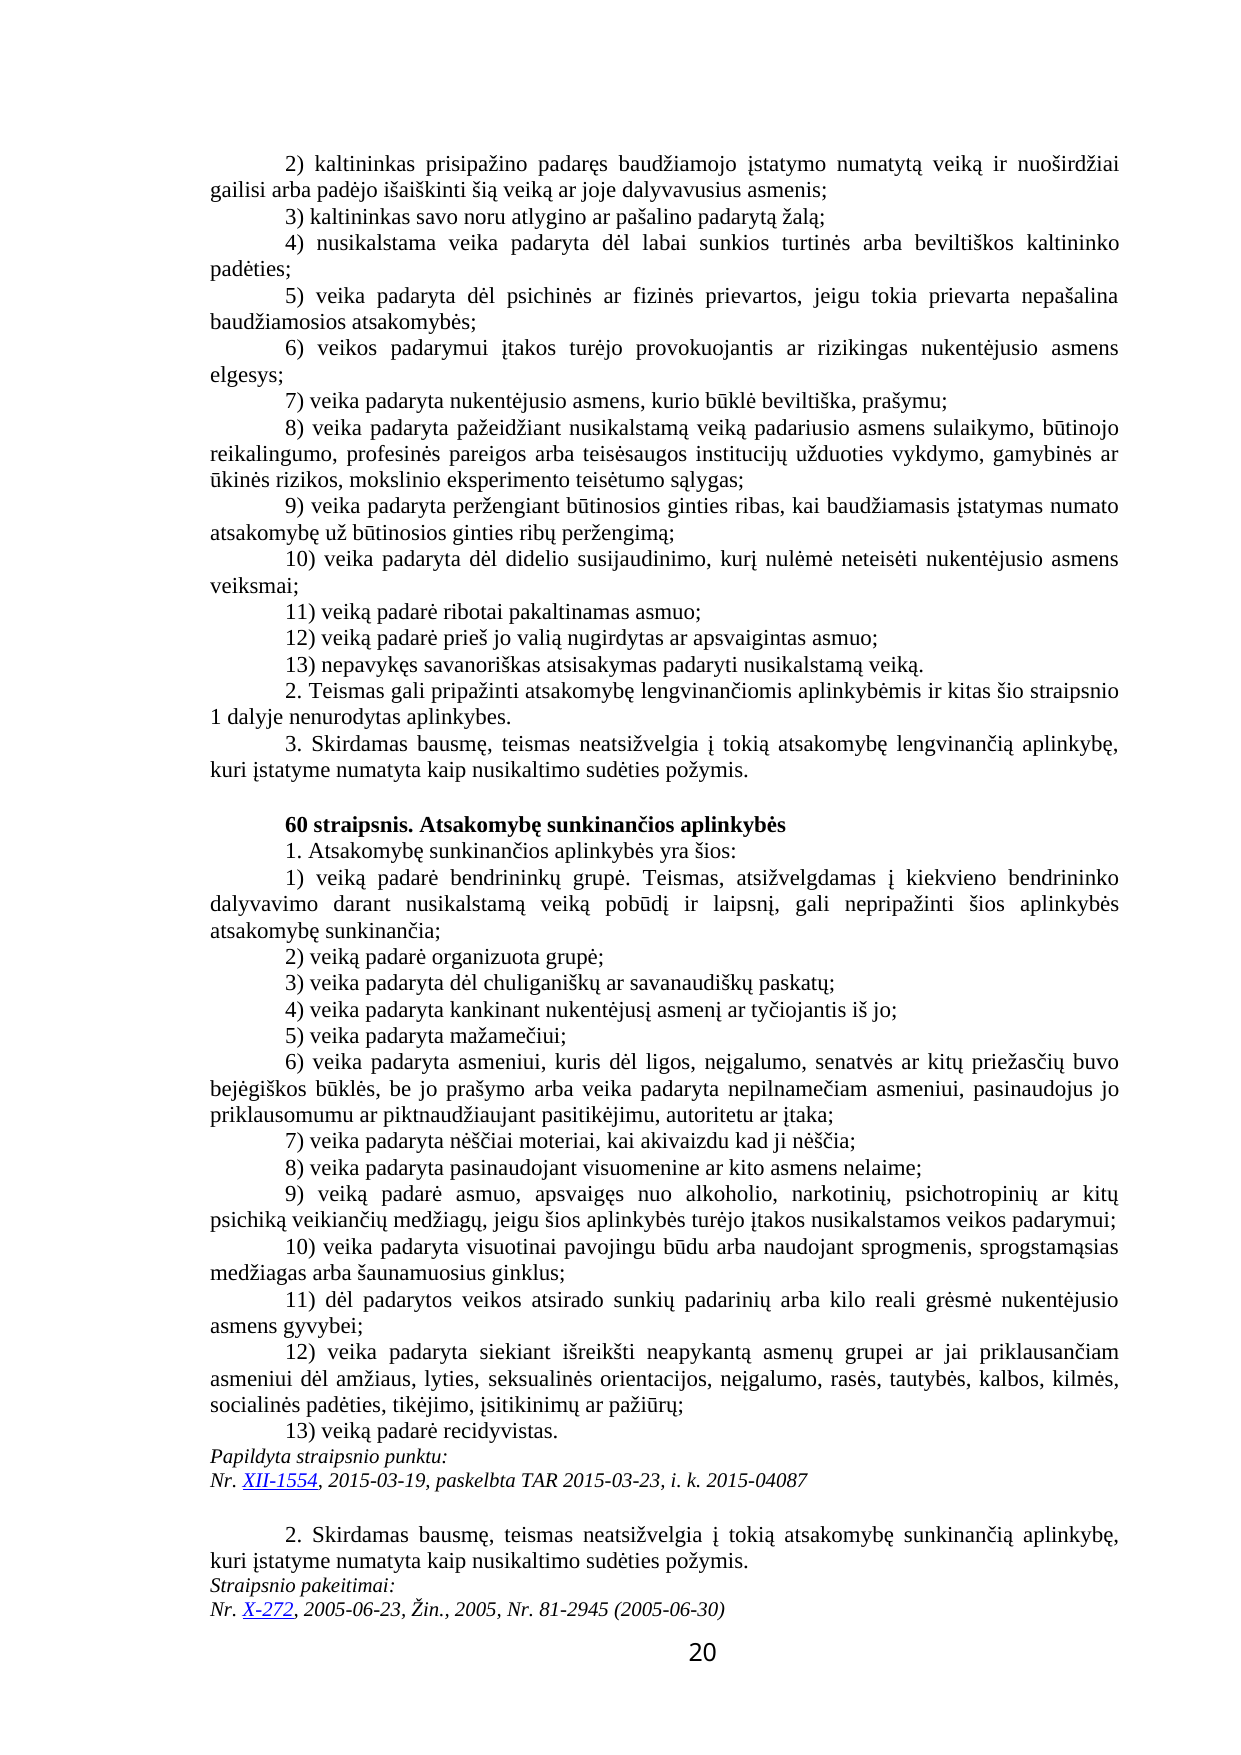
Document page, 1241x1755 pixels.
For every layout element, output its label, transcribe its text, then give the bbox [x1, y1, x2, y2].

text Nr. X-272, 2005-06-23, Žin., 2005, Nr. 81-2945 (2005-06-30) [210, 1597, 1120, 1621]
text 4) nusikalstama veika padaryta dėl labai sunkios turtinės arba beviltiškos kaltininko padėties; [210, 229, 1120, 282]
text 13) veiką padarė recidyvistas. [210, 1417, 1120, 1444]
text 12) veika padaryta siekiant išreikšti neapykantą asmenų grupei ar jai priklausančiam asmeniui dėl amžiaus, lyties, seksualinės orientacijos, neįgalumo, rasės, tautybės, kalbos, kilmės, socialinės padėties, tikėjimo, įsitikinimų ar pažiūrų; [210, 1338, 1120, 1417]
text 11) dėl padarytos veikos atsirado sunkių padarinių arba kilo reali grėsmė nukentėjusio asmens gyvybei; [210, 1286, 1120, 1338]
text 60 straipsnis. Atsakomybę sunkinančios aplinkybės [210, 811, 1120, 838]
text 12) veiką padarė prieš jo valią nugirdytas ar apsvaigintas asmuo; [210, 624, 1120, 651]
text 5) veika padaryta dėl psichinės ar fizinės prievartos, jeigu tokia prievarta nepašalina baudžiamosios atsakomybės; [210, 282, 1120, 334]
text 5) veika padaryta mažamečiui; [210, 1022, 1120, 1048]
text 1. Atsakomybę sunkinančios aplinkybės yra šios: [210, 838, 1120, 864]
text 10) veika padaryta visuotinai pavojingu būdu arba naudojant sprogmenis, sprogstamąsias medžiagas arba šaunamuosius ginklus; [210, 1233, 1120, 1286]
text Papildyta straipsnio punktu: [210, 1444, 1120, 1468]
text Straipsnio pakeitimai: [210, 1573, 1120, 1597]
text 2) veiką padarė organizuota grupė; [210, 943, 1120, 969]
text 13) nepavykęs savanoriškas atsisakymas padaryti nusikalstamą veiką. [210, 651, 1120, 677]
text 1) veiką padarė bendrininkų grupė. Teismas, atsižvelgdamas į kiekvieno bendrininko dalyvavimo darant nusikalstamą veiką pobūdį ir laipsnį, gali nepripažinti šios aplinkybės atsakomybę sunkinančia; [210, 864, 1120, 943]
text Nr. XII-1554, 2015-03-19, paskelbta TAR 2015-03-23, i. k. 2015-04087 [210, 1468, 1120, 1492]
text 4) veika padaryta kankinant nukentėjusį asmenį ar tyčiojantis iš jo; [210, 996, 1120, 1022]
text 2. Skirdamas bausmę, teismas neatsižvelgia į tokią atsakomybę sunkinančią aplinkybę, kuri įstatyme numatyta kaip nusikaltimo sudėties požymis. [210, 1521, 1120, 1573]
text 3) veika padaryta dėl chuliganiškų ar savanaudiškų paskatų; [210, 969, 1120, 996]
text 3. Skirdamas bausmę, teismas neatsižvelgia į tokią atsakomybę lengvinančią aplinkybę, kuri įstatyme numatyta kaip nusikaltimo sudėties požymis. [210, 730, 1120, 782]
text 3) kaltininkas savo noru atlygino ar pašalino padarytą žalą; [210, 203, 1120, 229]
text 7) veika padaryta nukentėjusio asmens, kurio būklė beviltiška, prašymu; [210, 387, 1120, 413]
text 8) veika padaryta pasinaudojant visuomenine ar kito asmens nelaime; [210, 1154, 1120, 1180]
text 8) veika padaryta pažeidžiant nusikalstamą veiką padariusio asmens sulaikymo, būtinojo reikalingumo, profesinės pareigos arba teisėsaugos institucijų užduoties vykdymo, gamybinės ar ūkinės rizikos, mokslinio eksperimento teisėtumo sąlygas; [210, 413, 1120, 493]
text 11) veiką padarė ribotai pakaltinamas asmuo; [210, 598, 1120, 624]
text 6) veikos padarymui įtakos turėjo provokuojantis ar rizikingas nukentėjusio asmens elgesys; [210, 334, 1120, 387]
text 2. Teismas gali pripažinti atsakomybę lengvinančiomis aplinkybėmis ir kitas šio straipsnio 1 dalyje nenurodytas aplinkybes. [210, 677, 1120, 730]
text 10) veika padaryta dėl didelio susijaudinimo, kurį nulėmė neteisėti nukentėjusio asmens veiksmai; [210, 545, 1120, 598]
text 9) veiką padarė asmuo, apsvaigęs nuo alkoholio, narkotinių, psichotropinių ar kitų psichiką veikiančių medžiagų, jeigu šios aplinkybės turėjo įtakos nusikalstamos veikos padarymui; [210, 1180, 1120, 1233]
text 2) kaltininkas prisipažino padaręs baudžiamojo įstatymo numatytą veiką ir nuoširdžiai gailisi arba padėjo išaiškinti šią veiką ar joje dalyvavusius asmenis; [210, 150, 1120, 203]
text 7) veika padaryta nėščiai moteriai, kai akivaizdu kad ji nėščia; [210, 1127, 1120, 1154]
text 9) veika padaryta peržengiant būtinosios ginties ribas, kai baudžiamasis įstatymas numato atsakomybę už būtinosios ginties ribų peržengimą; [210, 493, 1120, 545]
text 6) veika padaryta asmeniui, kuris dėl ligos, neįgalumo, senatvės ar kitų priežasčių buvo bejėgiškos būklės, be jo prašymo arba veika padaryta nepilnamečiam asmeniui, pasinaudojus jo priklausomumu ar piktnaudžiaujant pasitikėjimu, autoritetu ar įtaka; [210, 1048, 1120, 1127]
